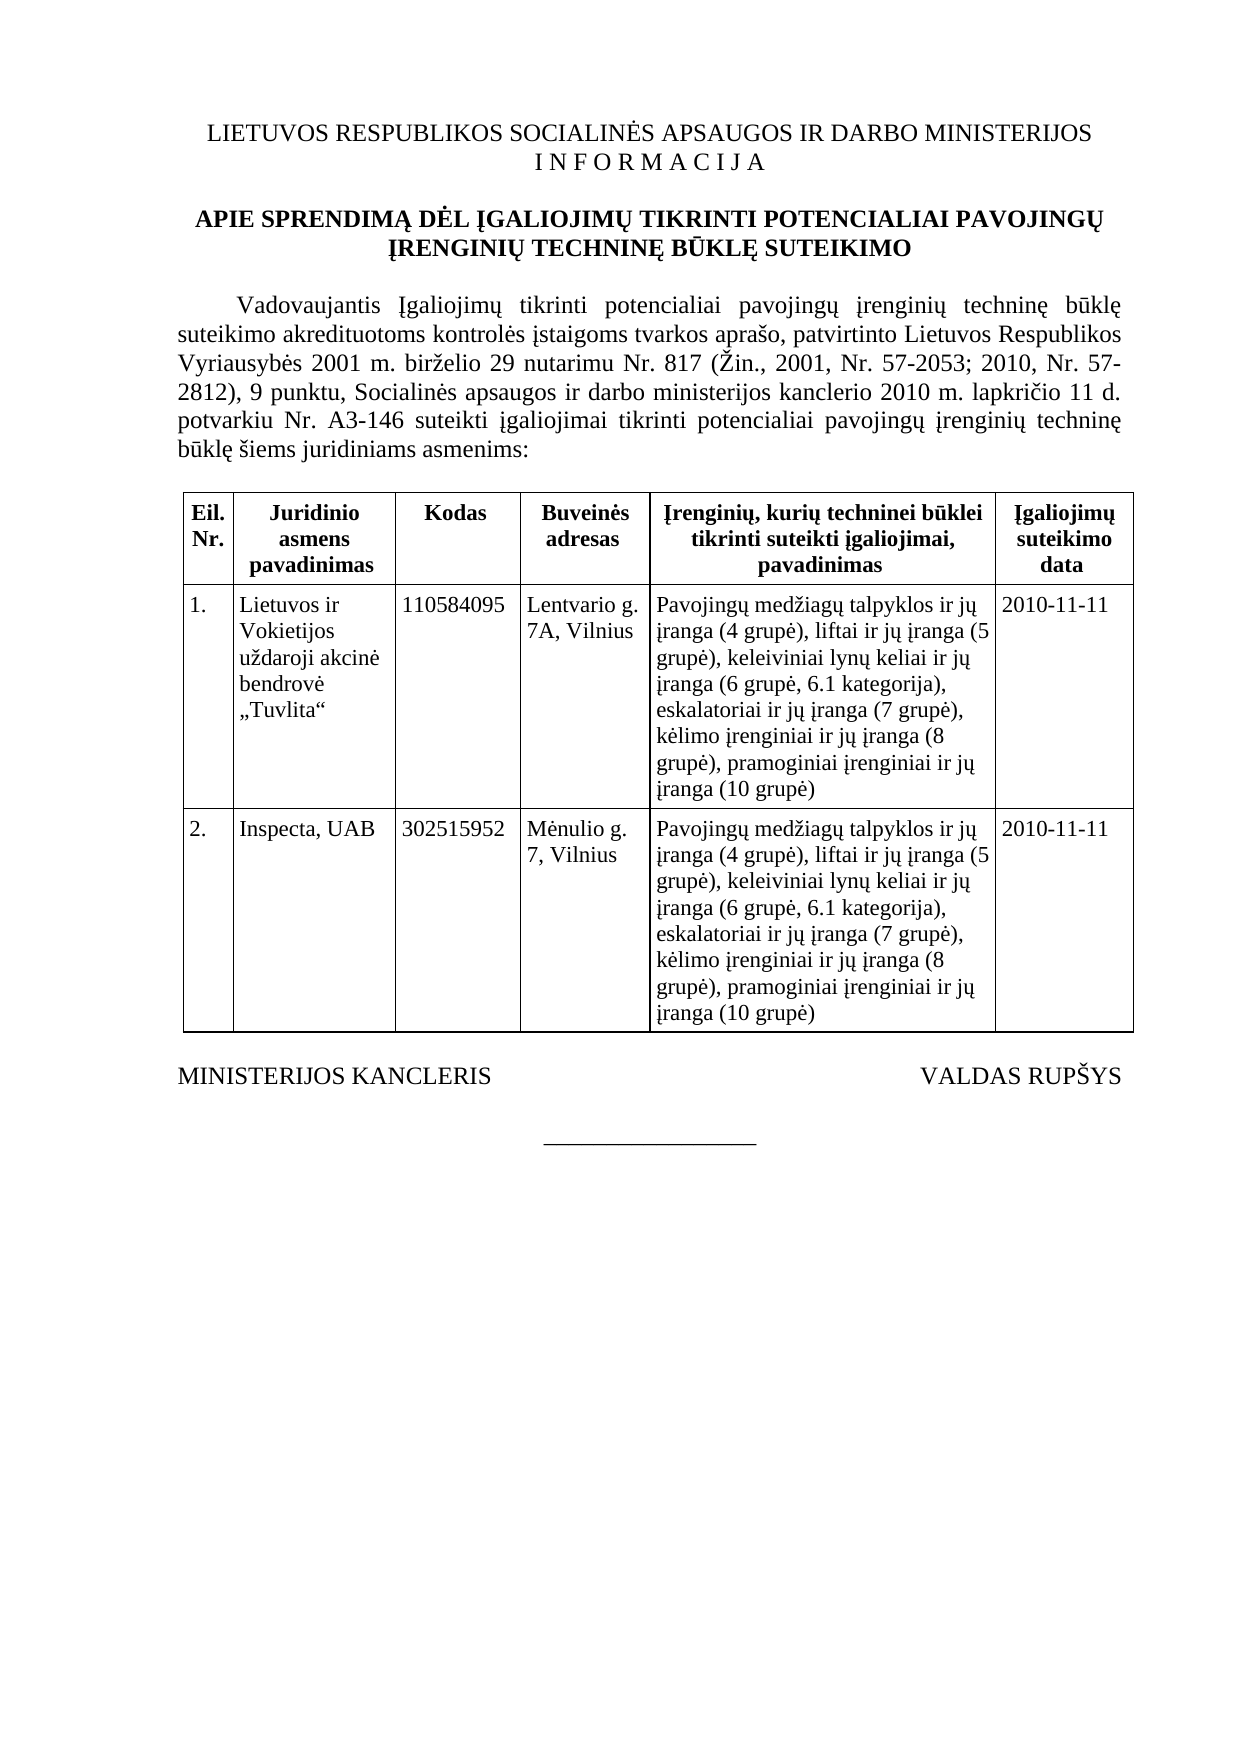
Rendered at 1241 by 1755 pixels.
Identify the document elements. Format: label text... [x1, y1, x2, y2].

table_cell Mėnulio g. 7, Vilnius [521, 809, 649, 1031]
table_cell 2010-11-11 [996, 585, 1133, 808]
table_cell 2. [184, 809, 233, 1031]
table_header Buveinės adresas [521, 493, 649, 584]
text APIE SPRENDIMĄ DĖL ĮGALIOJIMŲ TIKRINTI POTENCIALIAI PAVOJINGŲ ĮRENGINIŲ TECHNINĘ BŪKLĘ SUTEIKIMO [177, 204, 1122, 262]
text INFORMACIJA [177, 147, 1122, 176]
table_header Įgaliojimų suteikimo data [996, 493, 1133, 584]
text LIETUVOS RESPUBLIKOS SOCIALINĖS APSAUGOS IR DARBO MINISTERIJOS [177, 118, 1122, 147]
table_cell 2010-11-11 [996, 809, 1133, 1031]
table_header Kodas [396, 493, 520, 584]
table_cell Pavojingų medžiagų talpyklos ir jų įranga (4 grupė), liftai ir jų įranga (5 grupė), keleiviniai lynų keliai ir jų įranga (6 grupė, 6.1 kategorija), eskalatoriai ir jų įranga (7 grupė), kėlimo įrenginiai ir jų įranga (8 grupė), pramoginiai įrenginiai ir jų įranga (10 grupė) [651, 585, 995, 808]
table_cell Lietuvos ir Vokietijos uždaroji akcinė bendrovė „Tuvlita“ [234, 585, 395, 808]
table_header Juridinio asmens pavadi­nimas [234, 493, 395, 584]
table_cell Pavojingų medžiagų talpyklos ir jų įranga (4 grupė), liftai ir jų įranga (5 grupė), keleiviniai lynų keliai ir jų įranga (6 grupė, 6.1 kategorija), eskalatoriai ir jų įranga (7 grupė), kėlimo įrenginiai ir jų įranga (8 grupė), pramoginiai įrenginiai ir jų įranga (10 grupė) [651, 809, 995, 1031]
table_header Eil. Nr. [184, 493, 233, 584]
text ministerijos kancleris Valdas Rupšys [177, 1061, 1122, 1090]
text Vadovaujantis Įgaliojimų tikrinti potencialiai pavojingų įrenginių techninę būklę suteikimo akredituotoms kontrolės įstaigoms tvarkos aprašo, patvirtinto Lietuvos Respublikos Vyriausybės 2001 m. birželio 29 nutarimu Nr. 817 (Žin., 2001, Nr. 57-2053; 2010, Nr. 57-2812), 9 punktu, Socialinės apsaugos ir darbo ministerijos kanclerio 2010 m. lapkričio 11 d. potvarkiu Nr. A3-146 suteikti įgaliojimai tikrinti potencialiai pavojingų įrenginių techninę būklę šiems juridiniams asmenims: [177, 291, 1122, 463]
table_cell 1. [184, 585, 233, 808]
table_cell Inspecta, UAB [234, 809, 395, 1031]
table_cell 110584095 [396, 585, 520, 808]
table_cell 302515952 [396, 809, 520, 1031]
table_cell Lentvario g. 7A, Vilnius [521, 585, 649, 808]
text _________________ [177, 1119, 1122, 1147]
table_header Įrenginių, kurių techninei būklei tikrinti suteikti įgaliojimai, pavadinimas [651, 493, 995, 584]
